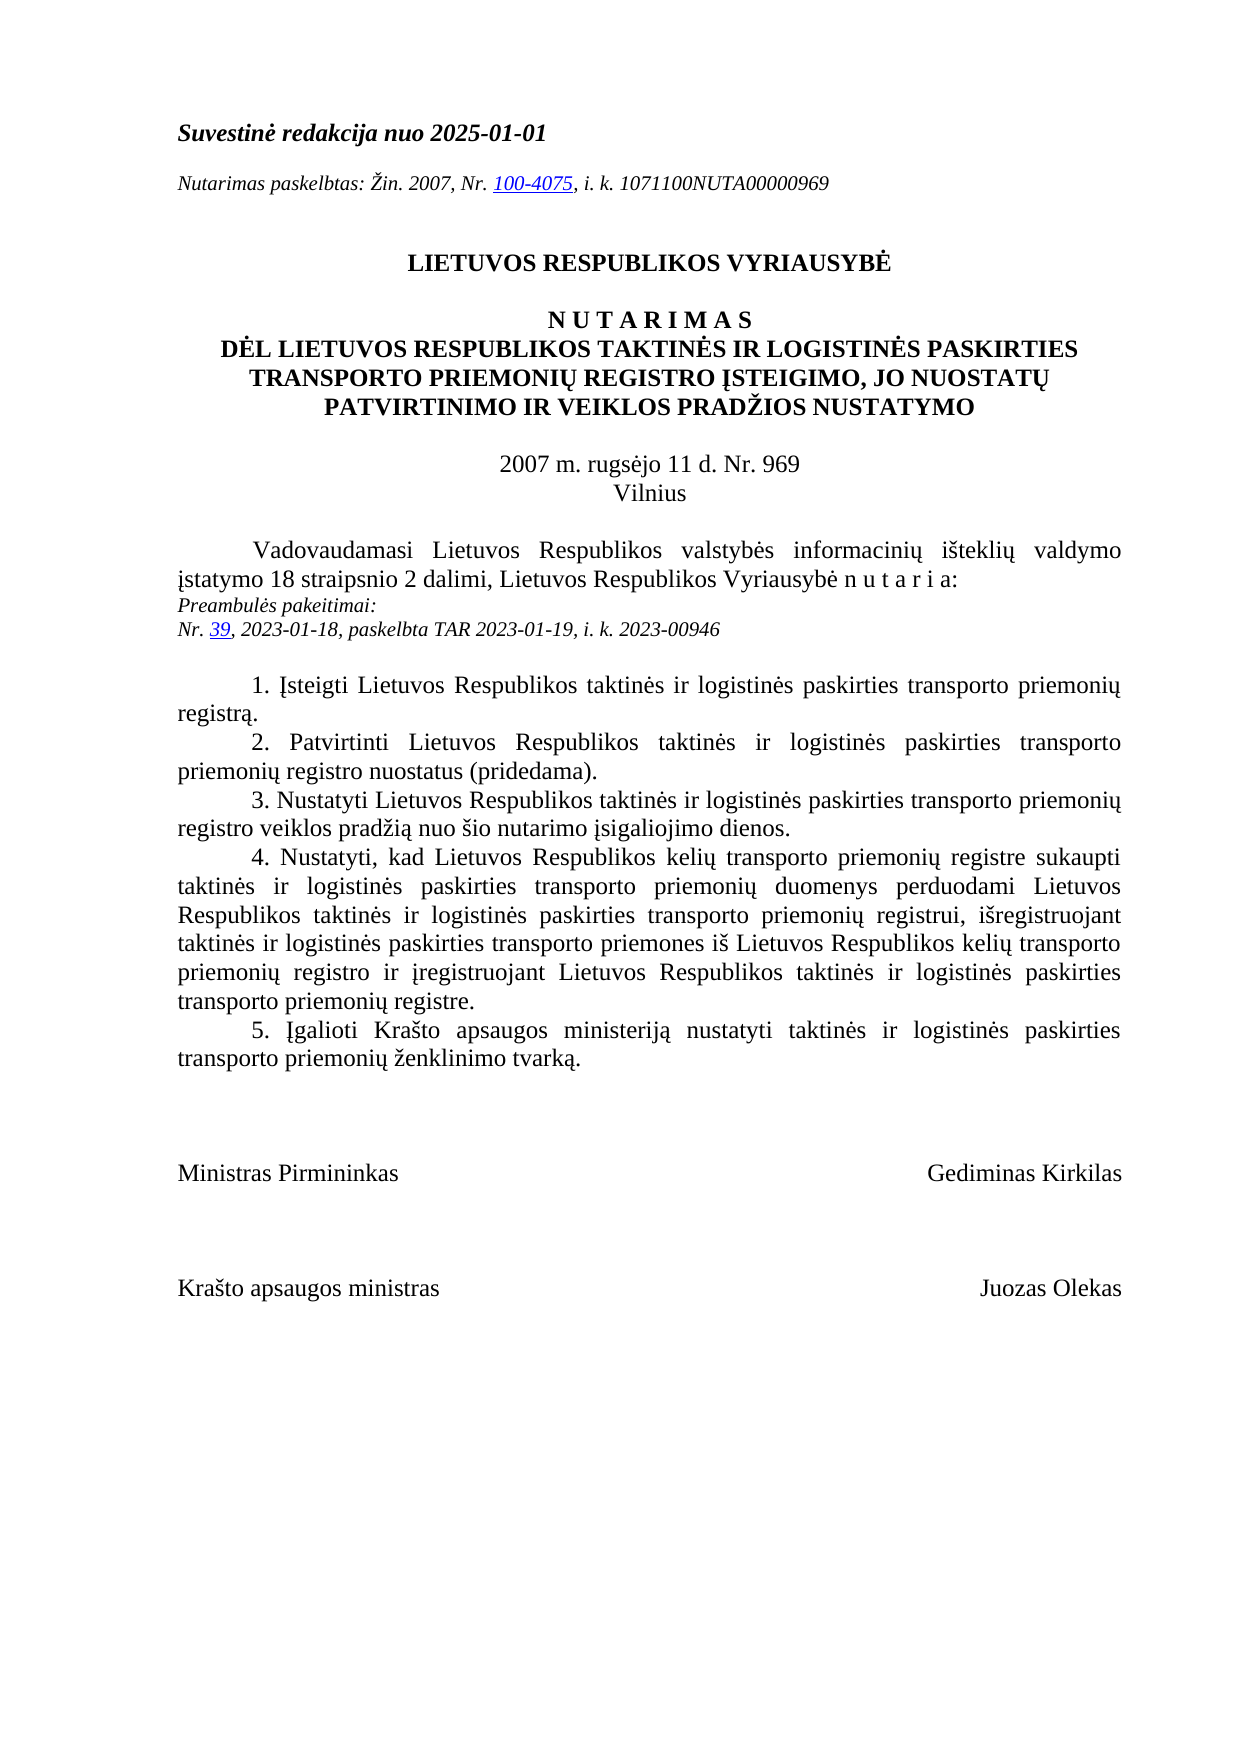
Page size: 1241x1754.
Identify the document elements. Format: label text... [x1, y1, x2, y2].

text Ministras Pirmininkas Gediminas Kirkilas [177, 1158, 1122, 1187]
text Nr. 39, 2023-01-18, paskelbta TAR 2023-01-19, i. k. 2023-00946 [177, 617, 1122, 641]
text Vadovaudamasi Lietuvos Respublikos valstybės informacinių išteklių valdymo įstatymo 18 straipsnio 2 dalimi, Lietuvos Respublikos Vyriausybė n u t a r i a: [177, 535, 1122, 593]
text LIETUVOS RESPUBLIKOS VYRIAUSYBĖ [177, 248, 1122, 277]
text Nutarimas paskelbtas: Žin. 2007, Nr. 100-4075, i. k. 1071100NUTA00000969 [177, 171, 1122, 195]
text 2007 m. rugsėjo 11 d. Nr. 969 [177, 449, 1122, 478]
text 3. Nustatyti Lietuvos Respublikos taktinės ir logistinės paskirties transporto priemonių registro veiklos pradžią nuo šio nutarimo įsigaliojimo dienos. [177, 785, 1122, 842]
text Krašto apsaugos ministras Juozas Olekas [177, 1273, 1122, 1302]
text DĖL LIETUVOS RESPUBLIKOS TAKTINĖS IR LOGISTINĖS PASKIRTIES TRANSPORTO PRIEMONIŲ REGISTRO ĮSTEIGIMO, JO NUOSTATŲ PATVIRTINIMO IR VEIKLOS PRADŽIOS NUSTATYMO [177, 334, 1122, 420]
text 4. Nustatyti, kad Lietuvos Respublikos kelių transporto priemonių registre sukaupti taktinės ir logistinės paskirties transporto priemonių duomenys perduodami Lietuvos Respublikos taktinės ir logistinės paskirties transporto priemonių registrui, išregistruojant taktinės ir logistinės paskirties transporto priemones iš Lietuvos Respublikos kelių transporto priemonių registro ir įregistruojant Lietuvos Respublikos taktinės ir logistinės paskirties transporto priemonių registre. [177, 842, 1122, 1015]
text 1. Įsteigti Lietuvos Respublikos taktinės ir logistinės paskirties transporto priemonių registrą. [177, 670, 1122, 727]
text 2. Patvirtinti Lietuvos Respublikos taktinės ir logistinės paskirties transporto priemonių registro nuostatus (pridedama). [177, 727, 1122, 785]
text Vilnius [177, 478, 1122, 507]
text 5. Įgalioti Krašto apsaugos ministeriją nustatyti taktinės ir logistinės paskirties transporto priemonių ženklinimo tvarką. [177, 1015, 1122, 1072]
text Suvestinė redakcija nuo 2025-01-01 [177, 118, 1122, 147]
text Preambulės pakeitimai: [177, 593, 1122, 617]
text N U T A R I M A S [177, 305, 1122, 334]
